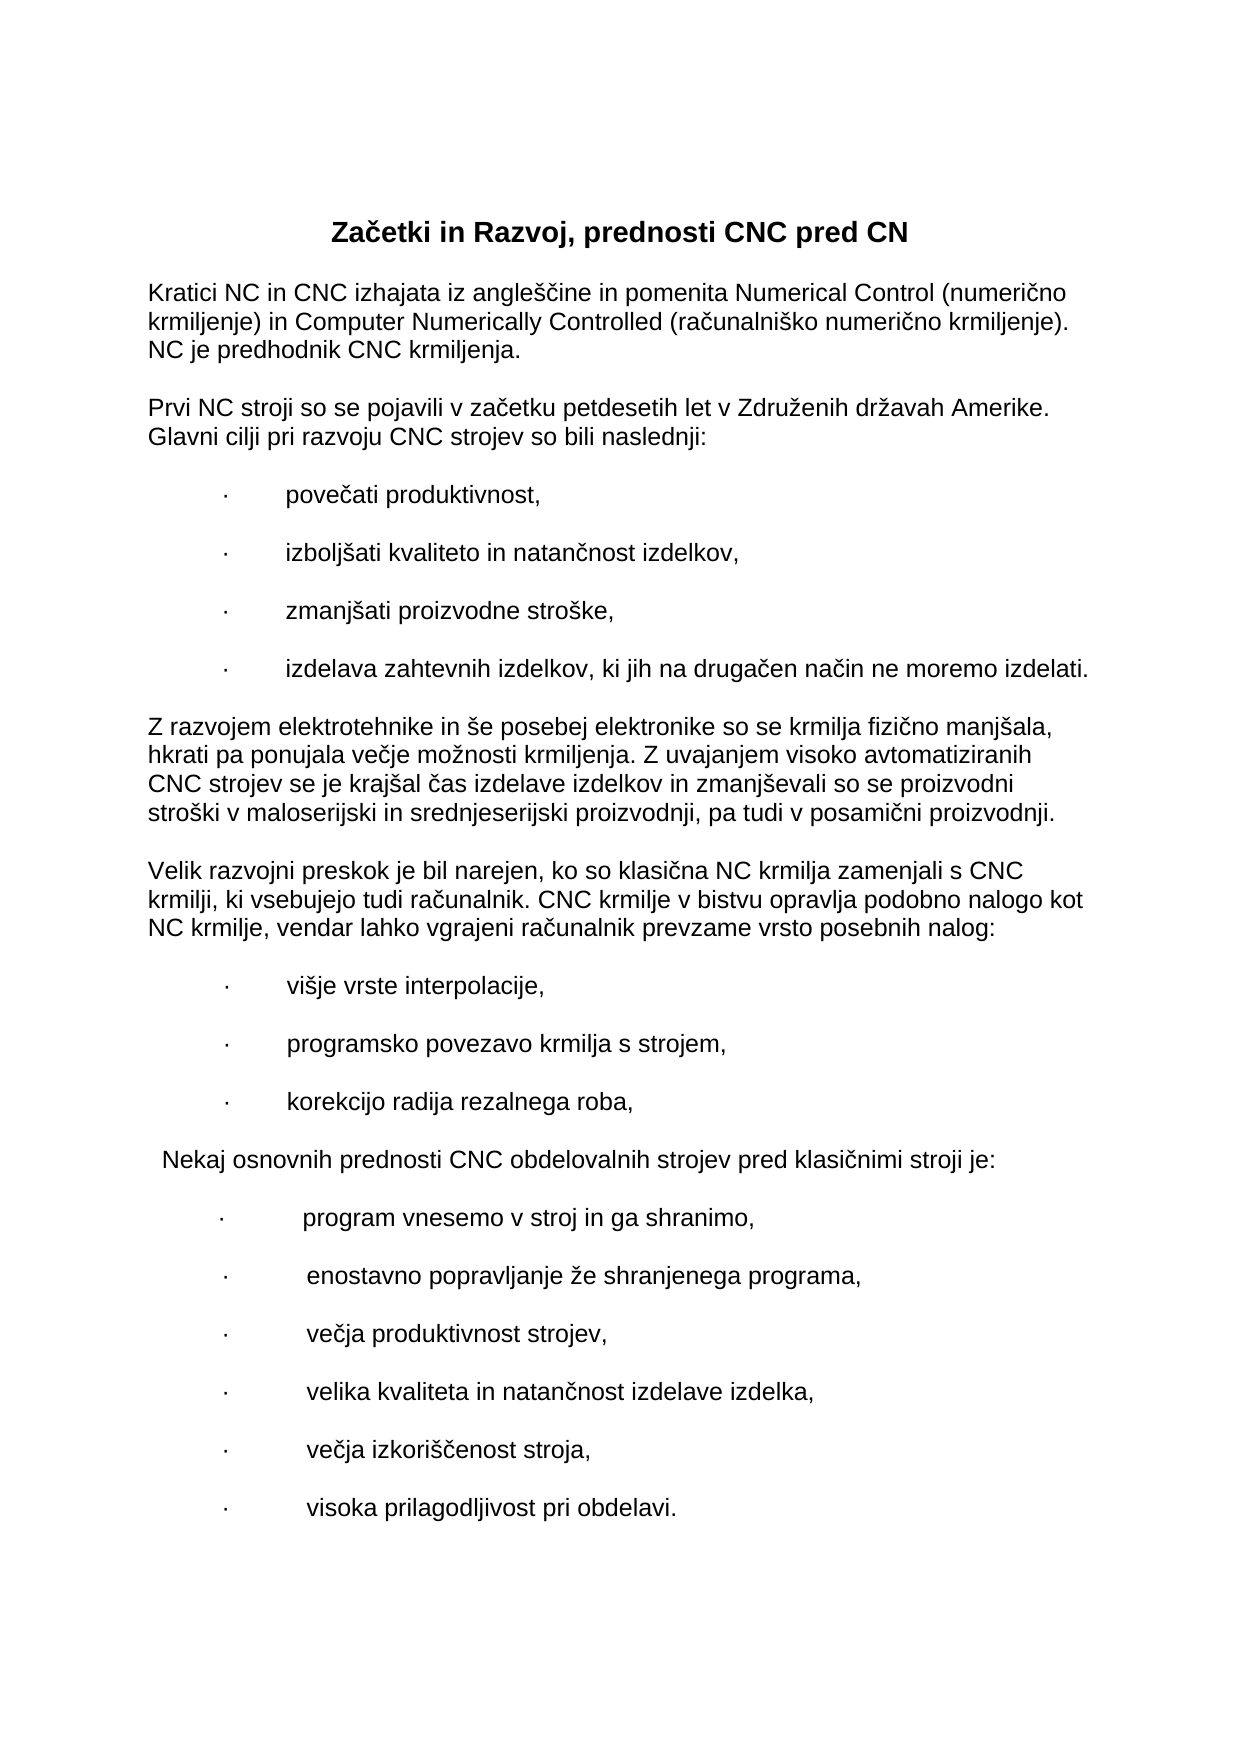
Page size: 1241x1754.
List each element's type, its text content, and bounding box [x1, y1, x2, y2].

text Kratici NC in CNC izhajata iz angleščine in pomenita Numerical Control (numerično krmiljenje) in Computer Numerically Controlled (računalniško numerično krmiljenje). NC je predhodnik CNC krmiljenja. [148, 278, 1093, 364]
text · večja izkoriščenost stroja, [221, 1435, 1093, 1463]
text · programsko povezavo krmilja s strojem, [223, 1029, 1093, 1058]
text · korekcijo radija rezalnega roba, [223, 1087, 1093, 1116]
text Prvi NC stroji so se pojavili v začetku petdesetih let v Združenih državah Amerike. Glavni cilji pri razvoju CNC strojev so bili naslednji: [148, 393, 1093, 451]
text · večja produktivnost strojev, [221, 1319, 1093, 1348]
text · zmanjšati proizvodne stroške, [221, 596, 1093, 625]
text · višje vrste interpolacije, [223, 971, 1093, 1000]
text · enostavno popravljanje že shranjenega programa, [221, 1261, 1093, 1290]
text Začetki in Razvoj, prednosti CNC pred CN [148, 215, 1093, 249]
text Velik razvojni preskok je bil narejen, ko so klasična NC krmilja zamenjali s CNC krmilji, ki vsebujejo tudi računalnik. CNC krmilje v bistvu opravlja podobno nalogo kot NC krmilje, vendar lahko vgrajeni računalnik prevzame vrsto posebnih nalog: [148, 856, 1093, 942]
text · izboljšati kvaliteto in natančnost izdelkov, [221, 538, 1093, 567]
text · povečati produktivnost, [221, 480, 1093, 509]
text · velika kvaliteta in natančnost izdelave izdelka, [221, 1377, 1093, 1406]
text · program vnesemo v stroj in ga shranimo, [148, 1203, 1093, 1232]
text Nekaj osnovnih prednosti CNC obdelovalnih strojev pred klasičnimi stroji je: [148, 1145, 1093, 1174]
text Z razvojem elektrotehnike in še posebej elektronike so se krmilja fizično manjšala, hkrati pa ponujala večje možnosti krmiljenja. Z uvajanjem visoko avtomatiziranih CNC strojev se je krajšal čas izdelave izdelkov in zmanjševali so se proizvodni stroški v maloserijski in srednjeserijski proizvodnji, pa tudi v posamični proizvodnji. [148, 712, 1093, 827]
text · izdelava zahtevnih izdelkov, ki jih na drugačen način ne moremo izdelati. [221, 654, 1093, 683]
text · visoka prilagodljivost pri obdelavi. [221, 1493, 1093, 1521]
